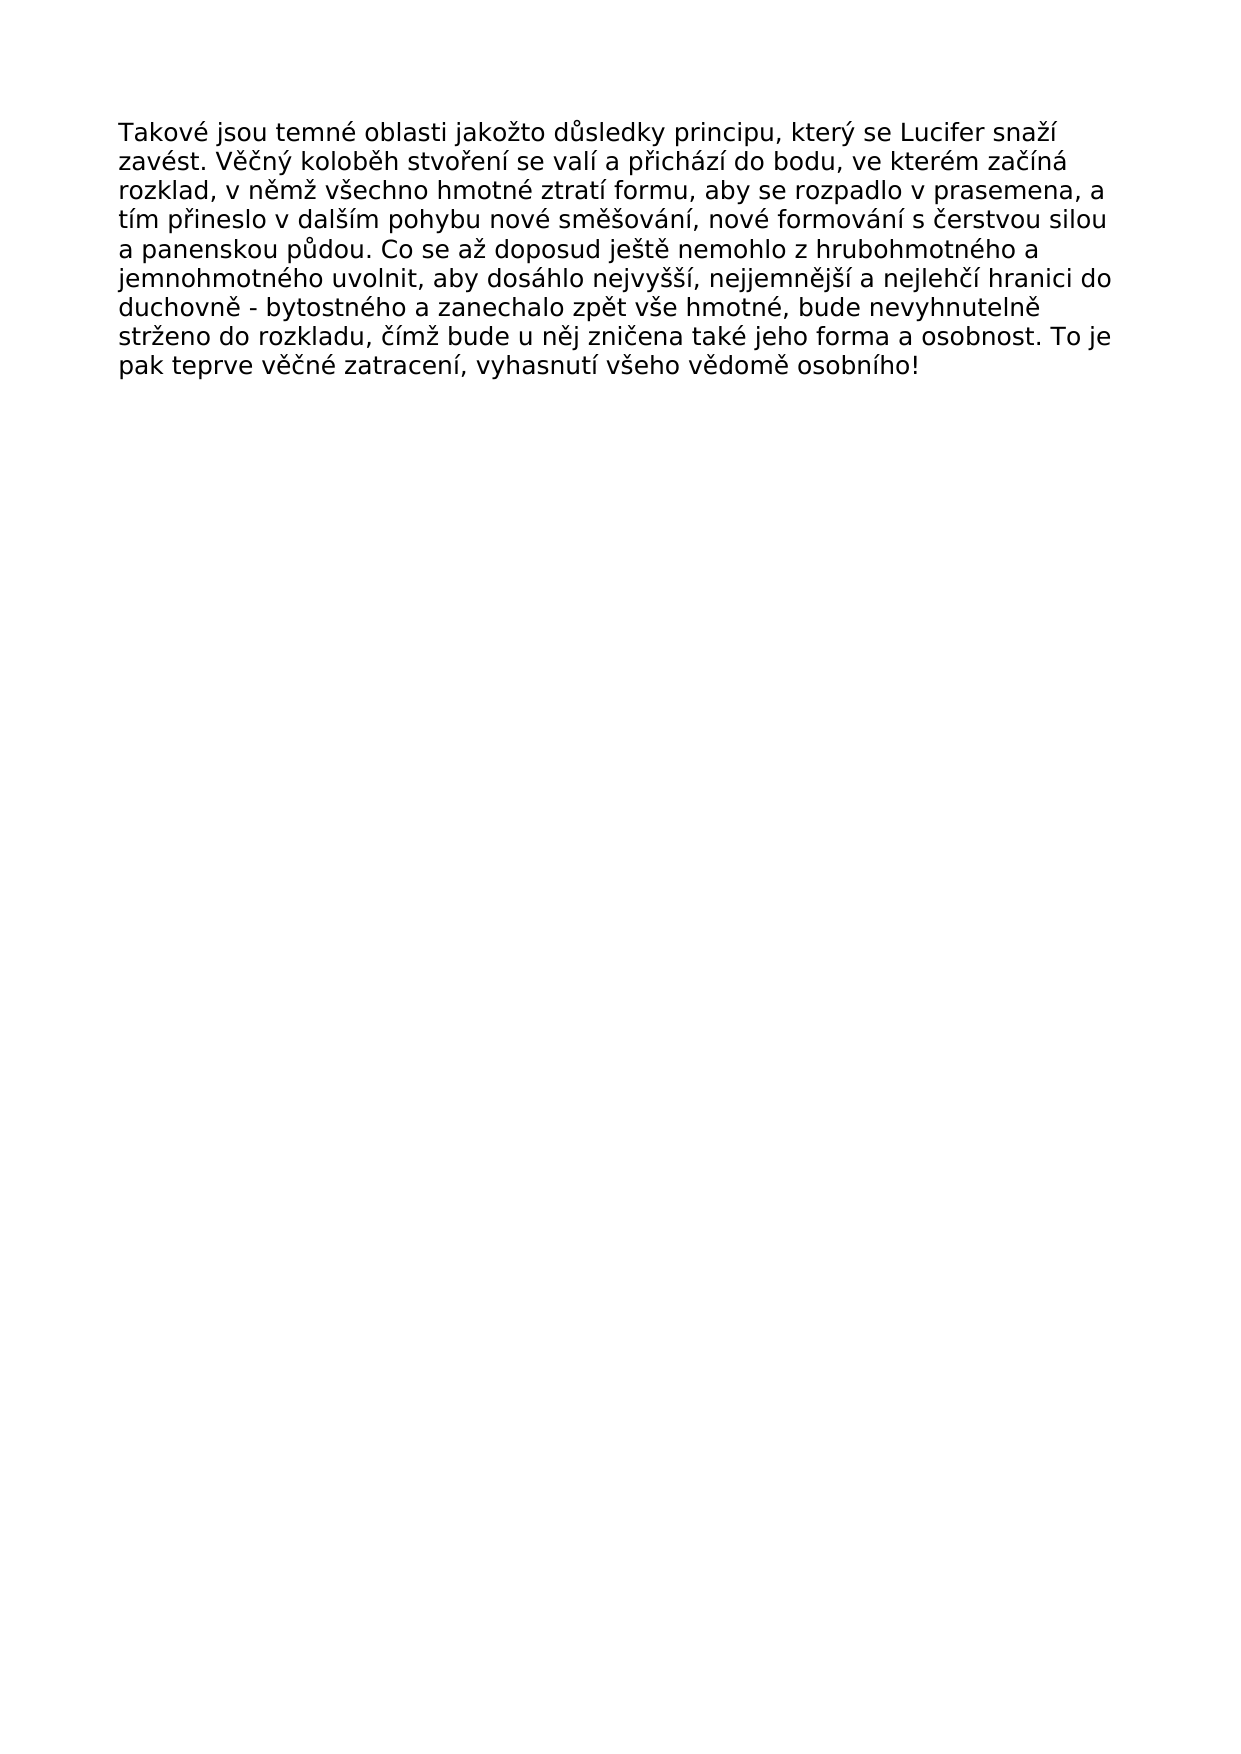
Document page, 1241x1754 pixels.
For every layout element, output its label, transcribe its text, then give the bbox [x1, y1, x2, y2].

text Takové jsou temné oblasti jakožto důsledky principu, který se Lucifer snaží zavést. Věčný koloběh stvoření se valí a přichází do bodu, ve kterém začíná rozklad, v němž všechno hmotné ztratí formu, aby se rozpadlo v prasemena, a tím přineslo v dalším pohybu nové směšování, nové formování s čerstvou silou a panenskou půdou. Co se až doposud ještě nemohlo z hrubohmotného a jemnohmotného uvolnit, aby dosáhlo nejvyšší, nejjemnější a nejlehčí hranici do duchovně - bytostného a zanechalo zpět vše hmotné, bude nevyhnutelně strženo do rozkladu, čímž bude u něj zničena také jeho forma a osobnost. To je pak teprve věčné zatracení, vyhasnutí všeho vědomě osobního! [118, 118, 1122, 381]
